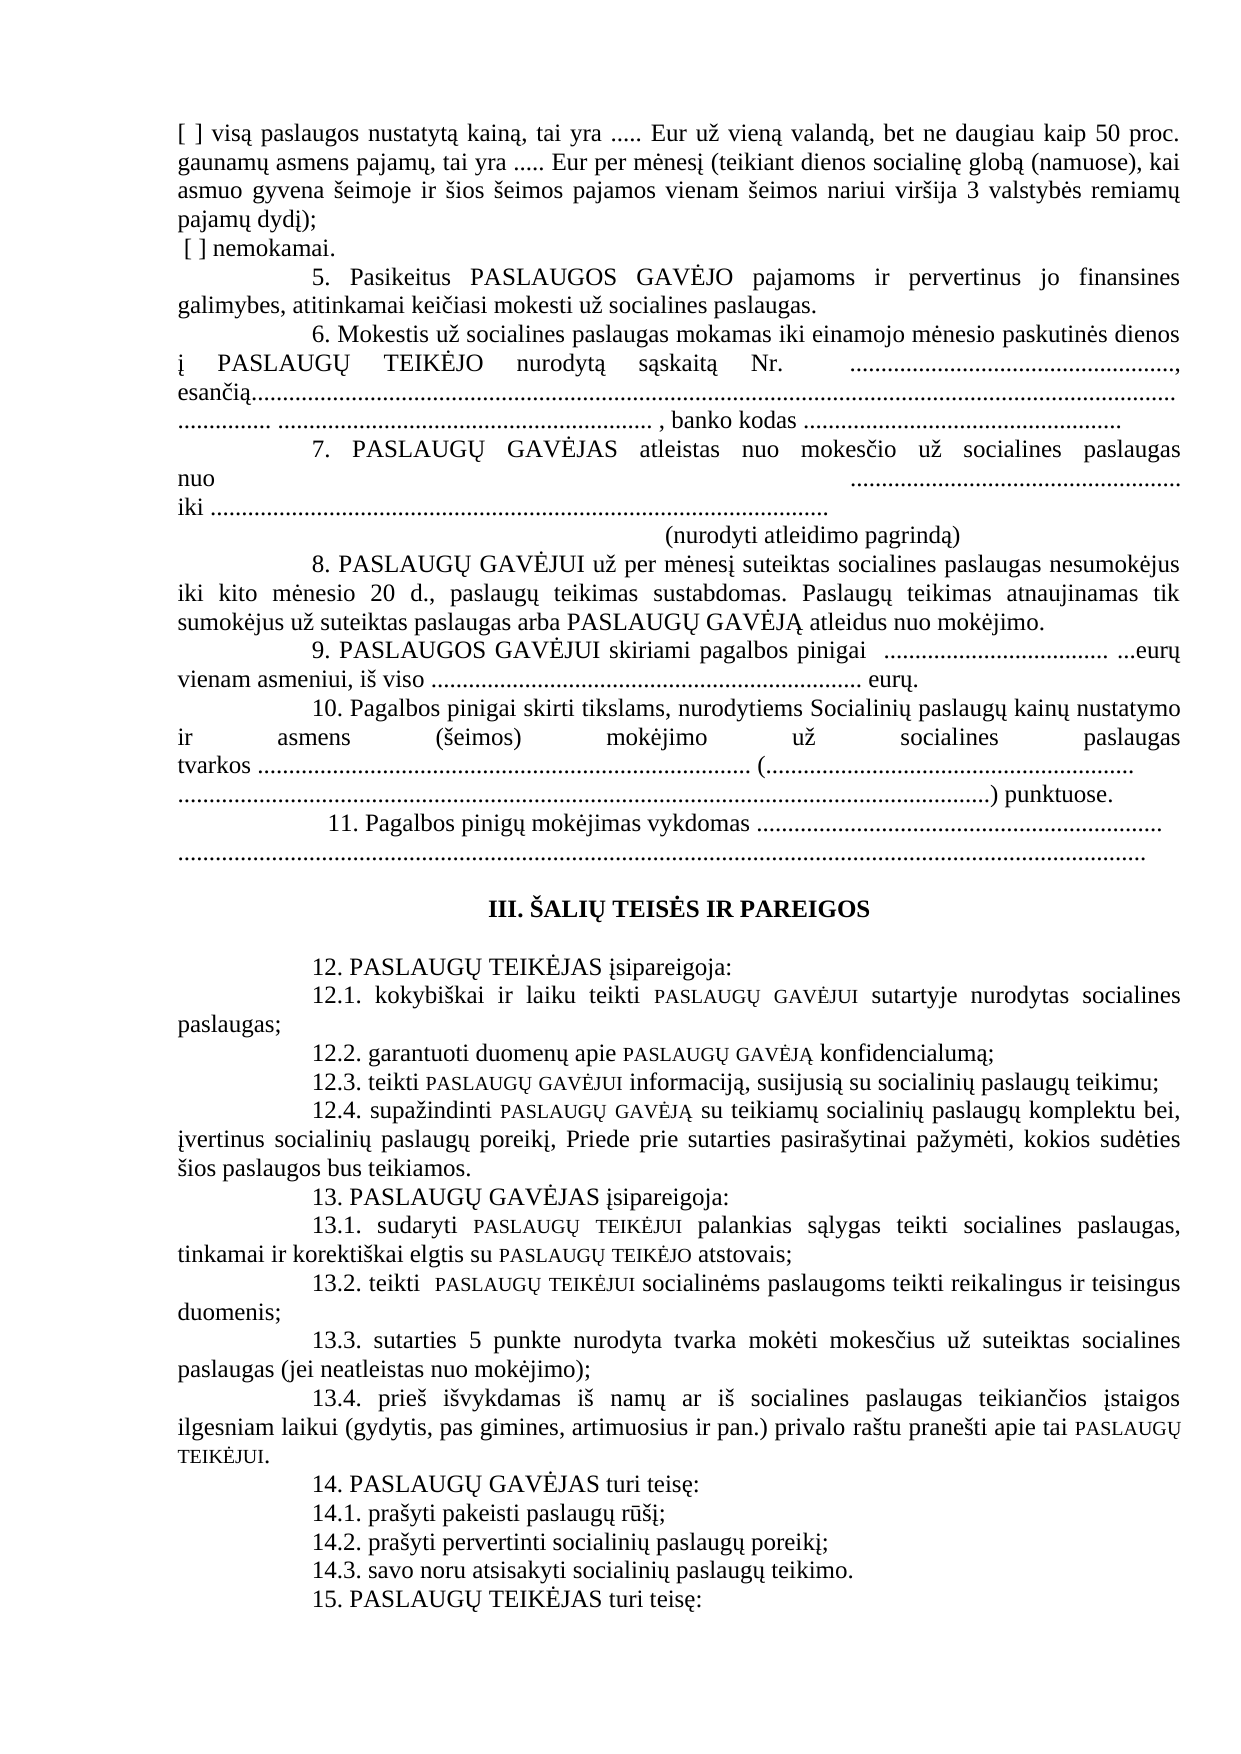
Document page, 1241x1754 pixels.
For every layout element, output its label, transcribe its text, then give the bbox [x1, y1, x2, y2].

text 6. Mokestis už socialines paslaugas mokamas iki einamojo mėnesio paskutinės dienos į PASLAUGŲ TEIKĖJO nurodytą sąskaitą Nr. ...................................................., esančią................................................................................................................................................................... ............................................................ , banko kodas ................................................... [177, 319, 1181, 434]
text 14.1. prašyti pakeisti paslaugų rūšį; [177, 1498, 1181, 1527]
text 12.4. supažindinti paslaugų gavėją su teikiamų socialinių paslaugų komplektu bei, įvertinus socialinių paslaugų poreikį, Priede prie sutarties pasirašytinai pažymėti, kokios sudėties šios paslaugos bus teikiamos. [177, 1096, 1181, 1182]
text 5. Pasikeitus PASLAUGOS GAVĖJO pajamoms ir pervertinus jo finansines galimybes, atitinkamai keičiasi mokesti už socialines paslaugas. [177, 262, 1181, 319]
text 14.2. prašyti pervertinti socialinių paslaugų poreikį; [177, 1527, 1181, 1556]
text [ ] visą paslaugos nustatytą kainą, tai yra ..... Eur už vieną valandą, bet ne daugiau kaip 50 proc. gaunamų asmens pajamų, tai yra ..... Eur per mėnesį (teikiant dienos socialinę globą (namuose), kai asmuo gyvena šeimoje ir šios šeimos pajamos vienam šeimos nariui viršija 3 valstybės remiamų pajamų dydį); [177, 118, 1181, 233]
text 13.3. sutarties 5 punkte nurodyta tvarka mokėti mokesčius už suteiktas socialines paslaugas (jei neatleistas nuo mokėjimo); [177, 1326, 1181, 1383]
text 8. PASLAUGŲ GAVĖJUI už per mėnesį suteiktas socialines paslaugas nesumokėjus iki kito mėnesio 20 d., paslaugų teikimas sustabdomas. Paslaugų teikimas atnaujinamas tik sumokėjus už suteiktas paslaugas arba PASLAUGŲ GAVĖJĄ atleidus nuo mokėjimo. [177, 549, 1181, 636]
text 12.3. teikti paslaugų gavėjui informaciją, susijusią su socialinių paslaugų teikimu; [177, 1067, 1181, 1096]
text 11. Pagalbos pinigų mokėjimas vykdomas ................................................................. [252, 808, 1181, 837]
text (nurodyti atleidimo pagrindą) [177, 521, 1181, 549]
text 14.3. savo noru atsisakyti socialinių paslaugų teikimo. [177, 1556, 1181, 1584]
text ..................................................................................................................................) punktuose. [177, 779, 1181, 808]
text 9. PASLAUGOS GAVĖJUI skiriami pagalbos pinigai .................................... ...eurų vienam asmeniui, iš viso ..................................................................... eurų. [177, 636, 1181, 693]
text 13.4. prieš išvykdamas iš namų ar iš socialines paslaugas teikiančios įstaigos ilgesniam laikui (gydytis, pas gimines, artimuosius ir pan.) privalo raštu pranešti apie tai paslaugų teikėjui. [177, 1383, 1181, 1469]
text 13.1. sudaryti paslaugų teikėjui palankias sąlygas teikti socialines paslaugas, tinkamai ir korektiškai elgtis su paslaugų teikėjo atstovais; [177, 1211, 1181, 1268]
text [ ] nemokamai. [177, 233, 1181, 262]
text 15. PASLAUGŲ TEIKĖJAS turi teisę: [177, 1584, 1181, 1613]
text 13.2. teikti paslaugų teikėjui socialinėms paslaugoms teikti reikalingus ir teisingus duomenis; [177, 1268, 1181, 1326]
text III. ŠALIŲ TEISĖS IR PAREIGOS [177, 894, 1181, 923]
text 14. PASLAUGŲ GAVĖJAS turi teisę: [177, 1469, 1181, 1498]
text 12.2. garantuoti duomenų apie paslaugų gavėją konfidencialumą; [177, 1038, 1181, 1067]
text 12.1. kokybiškai ir laiku teikti paslaugų gavėjui sutartyje nurodytas socialines paslaugas; [177, 981, 1181, 1038]
text 7. PASLAUGŲ GAVĖJAS atleistas nuo mokesčio už socialines paslaugas nuo ..................................................... iki ................................................................................................... [177, 434, 1181, 521]
text 10. Pagalbos pinigai skirti tikslams, nurodytiems Socialinių paslaugų kainų nustatymo ir asmens (šeimos) mokėjimo už socialines paslaugas tvarkos ............................................................................... (........................................................... [177, 693, 1181, 779]
text 13. PASLAUGŲ GAVĖJAS įsipareigoja: [177, 1182, 1181, 1211]
text 12. PASLAUGŲ TEIKĖJAS įsipareigoja: [177, 952, 1181, 981]
text ........................................................................................................................................................... [177, 837, 1181, 866]
